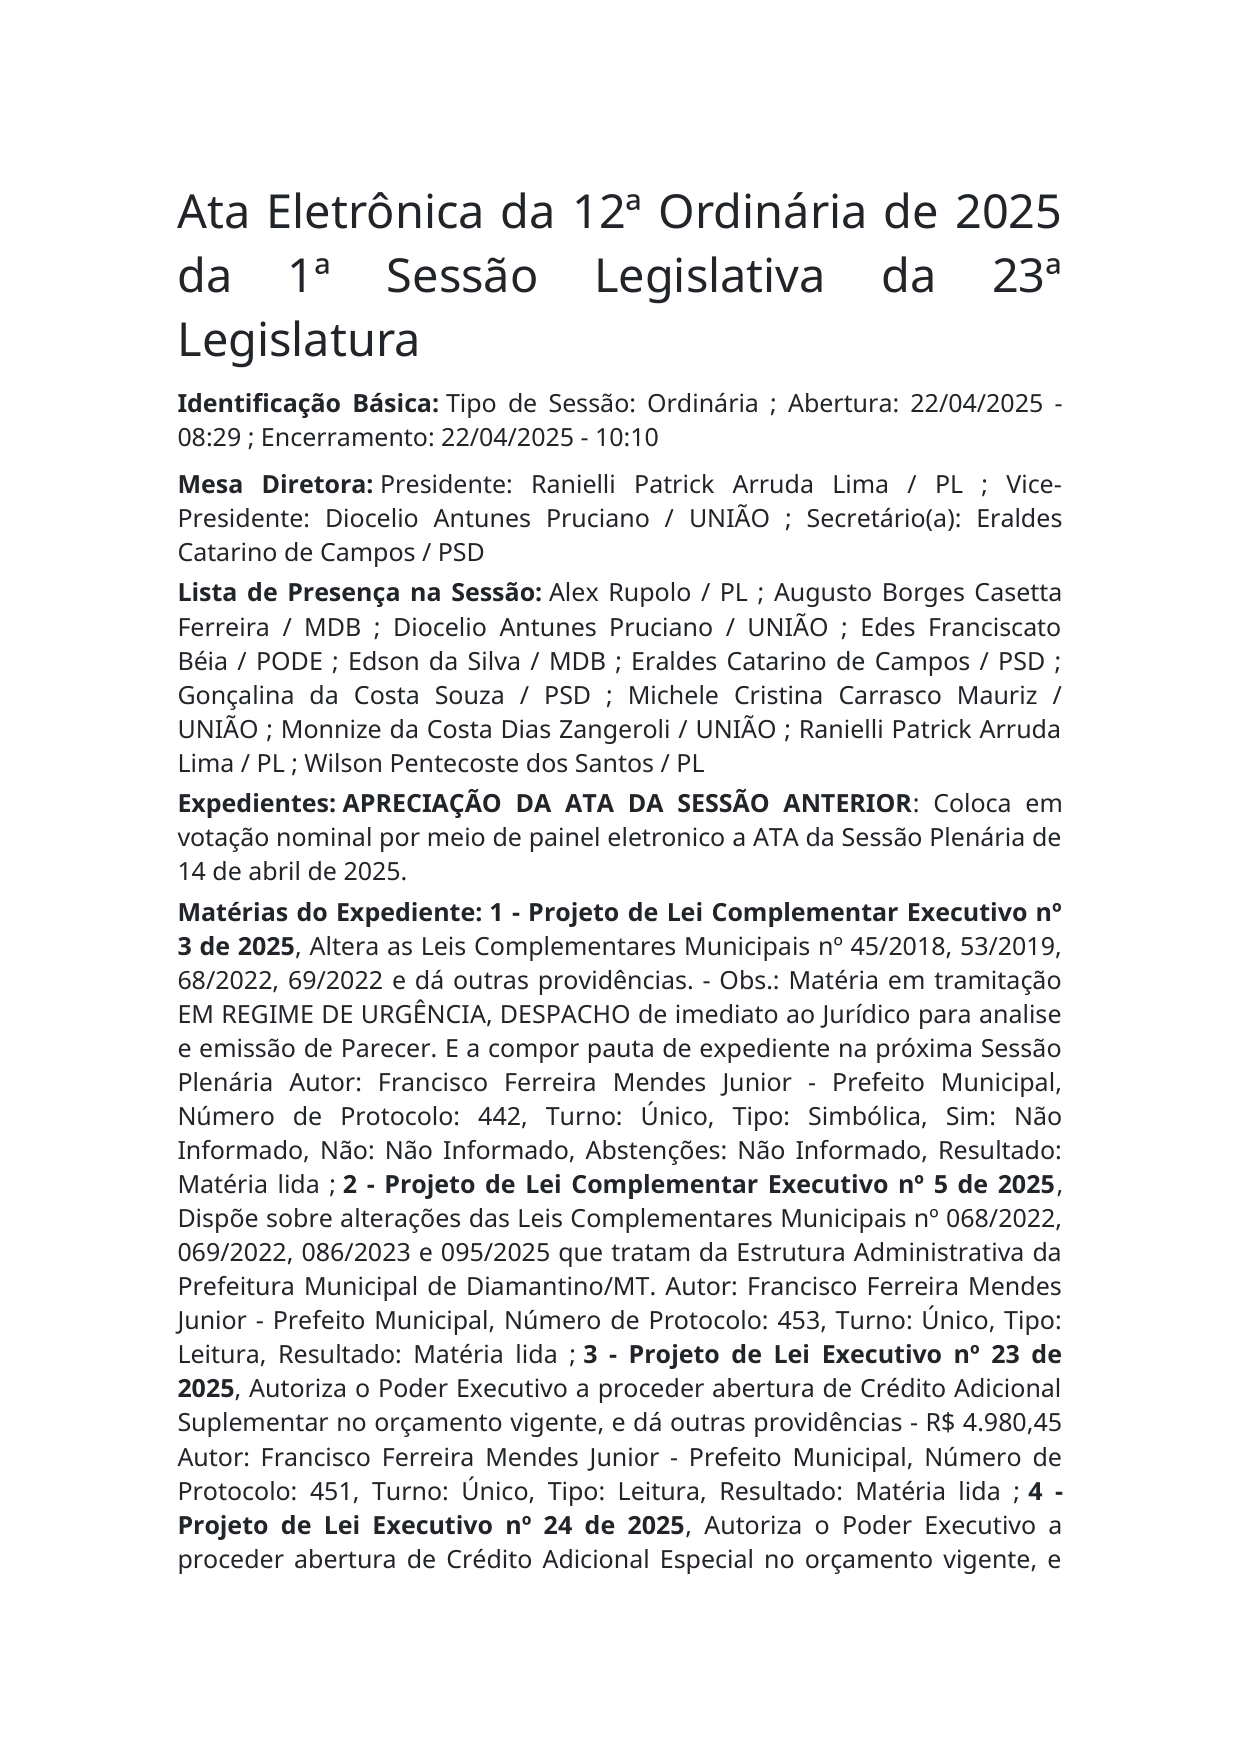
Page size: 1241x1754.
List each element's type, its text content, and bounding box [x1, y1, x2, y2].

text Lista de Presença na Sessão: Alex Rupolo / PL ; Augusto Borges Casetta Ferreira / MDB ; Diocelio Antunes Pruciano / UNIÃO ; Edes Franciscato Béia / PODE ; Edson da Silva / MDB ; Eraldes Catarino de Campos / PSD ; Gonçalina da Costa Souza / PSD ; Michele Cristina Carrasco Mauriz / UNIÃO ; Monnize da Costa Dias Zangeroli / UNIÃO ; Ranielli Patrick Arruda Lima / PL ; Wilson Pentecoste dos Santos / PL [177, 575, 1063, 779]
text Mesa Diretora: Presidente: Ranielli Patrick Arruda Lima / PL ; Vice-Presidente: Diocelio Antunes Pruciano / UNIÃO ; Secretário(a): Eraldes Catarino de Campos / PSD [177, 467, 1063, 569]
text Matérias do Expediente: 1 - Projeto de Lei Complementar Executivo nº 3 de 2025, Altera as Leis Complementares Municipais nº 45/2018, 53/2019, 68/2022, 69/2022 e dá outras providências. - Obs.: Matéria em tramitação EM REGIME DE URGÊNCIA, DESPACHO de imediato ao Jurídico para analise e emissão de Parecer. E a compor pauta de expediente na próxima Sessão Plenária Autor: Francisco Ferreira Mendes Junior - Prefeito Municipal, Número de Protocolo: 442, Turno: Único, Tipo: Simbólica, Sim: Não Informado, Não: Não Informado, Abstenções: Não Informado, Resultado: Matéria lida ; 2 - Projeto de Lei Complementar Executivo nº 5 de 2025, Dispõe sobre alterações das Leis Complementares Municipais nº 068/2022, 069/2022, 086/2023 e 095/2025 que tratam da Estrutura Administrativa da Prefeitura Municipal de Diamantino/MT. Autor: Francisco Ferreira Mendes Junior - Prefeito Municipal, Número de Protocolo: 453, Turno: Único, Tipo: Leitura, Resultado: Matéria lida ; 3 - Projeto de Lei Executivo nº 23 de 2025, Autoriza o Poder Executivo a proceder abertura de Crédito Adicional Suplementar no orçamento vigente, e dá outras providências - R$ 4.980,45 Autor: Francisco Ferreira Mendes Junior - Prefeito Municipal, Número de Protocolo: 451, Turno: Único, Tipo: Leitura, Resultado: Matéria lida ; 4 - Projeto de Lei Executivo nº 24 de 2025, Autoriza o Poder Executivo a proceder abertura de Crédito Adicional Especial no orçamento vigente, e [177, 894, 1063, 1575]
text Identificação Básica: Tipo de Sessão: Ordinária ; Abertura: 22/04/2025 - 08:29 ; Encerramento: 22/04/2025 - 10:10 [177, 386, 1063, 454]
text Ata Eletrônica da 12ª Ordinária de 2025 da 1ª Sessão Legislativa da 23ª Legislatura [177, 179, 1063, 370]
text Expedientes: APRECIAÇÃO DA ATA DA SESSÃO ANTERIOR: Coloca em votação nominal por meio de painel eletronico a ATA da Sessão Plenária de 14 de abril de 2025. [177, 786, 1063, 888]
